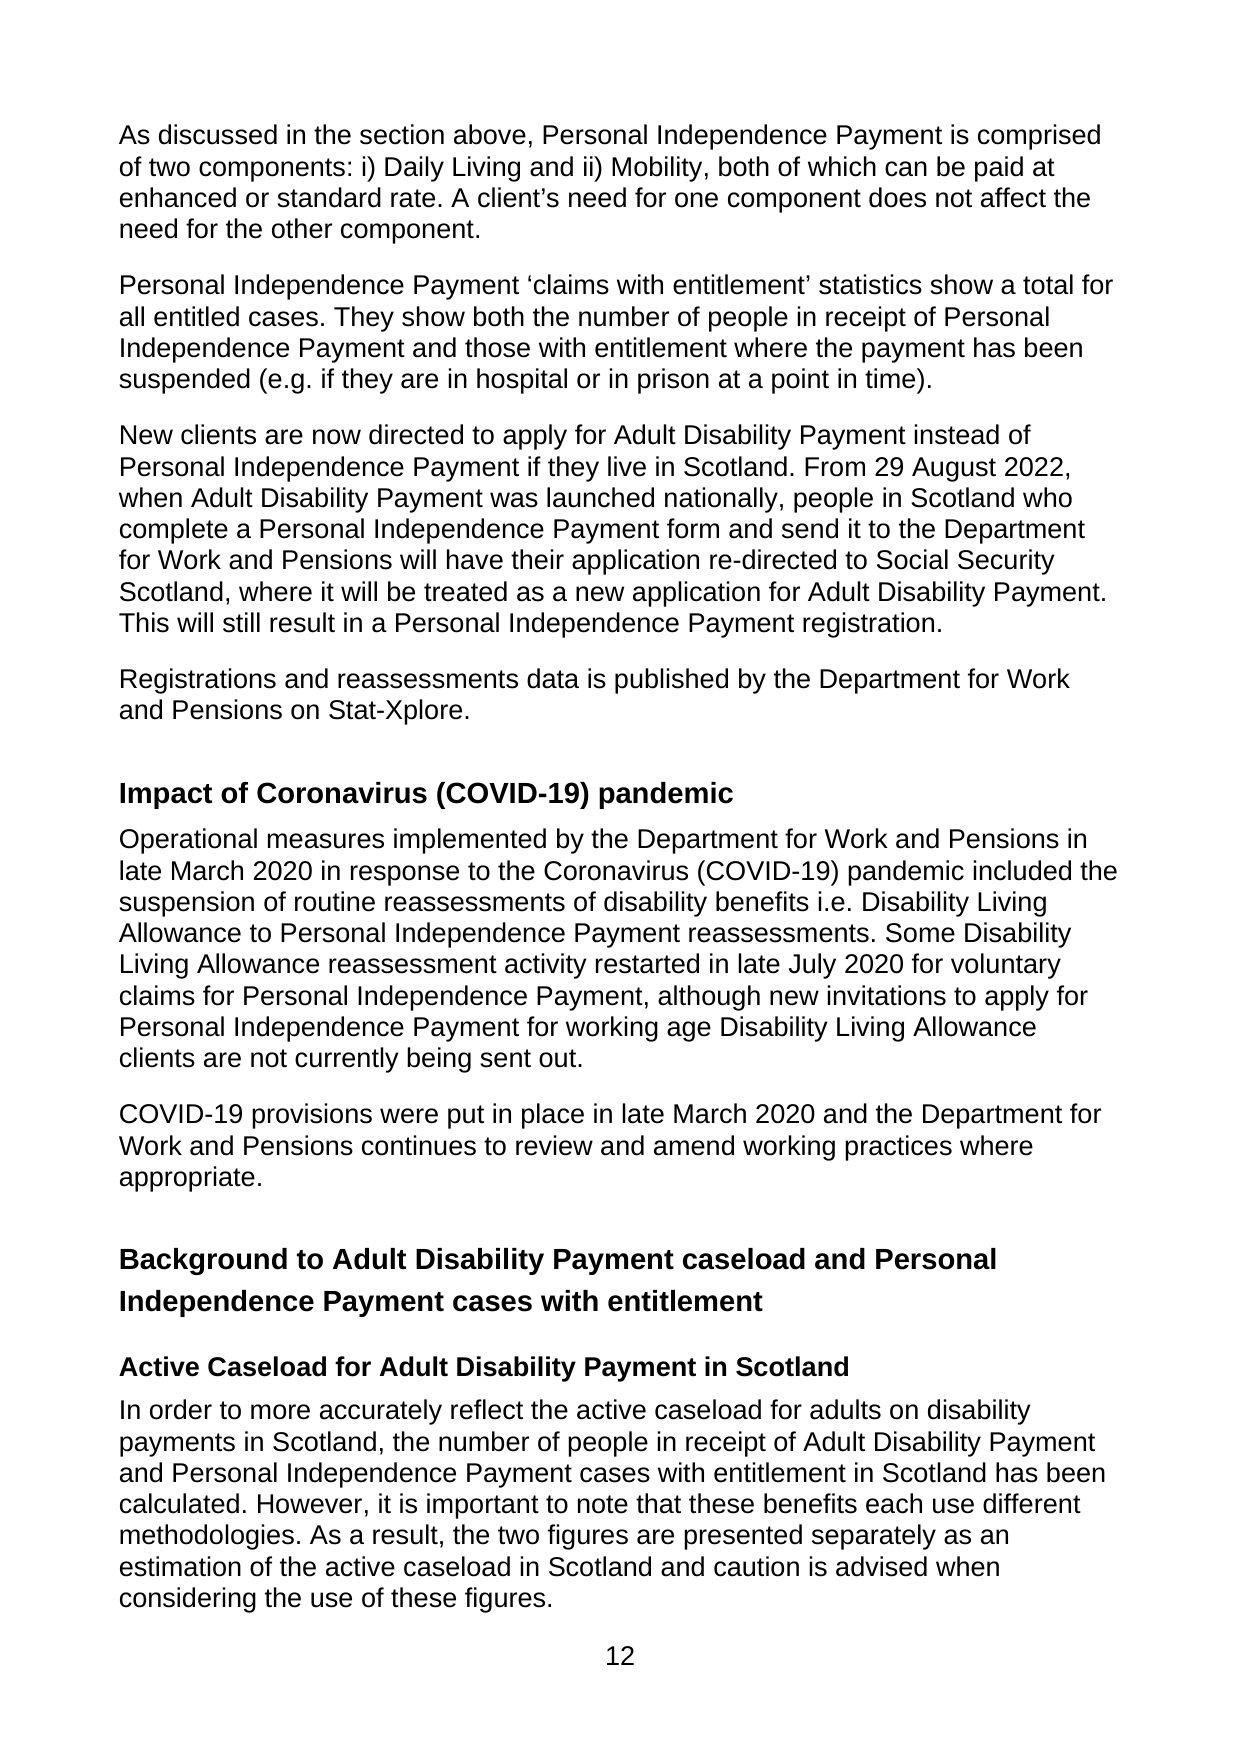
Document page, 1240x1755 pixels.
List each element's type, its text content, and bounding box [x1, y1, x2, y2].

text Operational measures implemented by the Department for Work and Pensions in late March 2020 in response to the Coronavirus (COVID-19) pandemic included the suspension of routine reassessments of disability benefits i.e. Disability Living Allowance to Personal Independence Payment reassessments. Some Disability Living Allowance reassessment activity restarted in late July 2020 for voluntary claims for Personal Independence Payment, although new invitations to apply for Personal Independence Payment for working age Disability Living Allowance clients are not currently being sent out. [118, 824, 1121, 1074]
text Personal Independence Payment ‘claims with entitlement’ statistics show a total for all entitled cases. They show both the number of people in receipt of Personal Independence Payment and those with entitlement where the payment has been suspended (e.g. if they are in hospital or in prison at a point in time). [118, 270, 1121, 395]
text As discussed in the section above, Personal Independence Payment is comprised of two components: i) Daily Living and ii) Mobility, both of which can be paid at enhanced or standard rate. A client’s need for one component does not affect the need for the other component. [118, 120, 1121, 245]
text Registrations and reassessments data is published by the Department for Work and Pensions on Stat-Xplore. [118, 663, 1121, 726]
text COVID-19 provisions were put in place in late March 2020 and the Department for Work and Pensions continues to review and amend working practices where appropriate. [118, 1099, 1121, 1193]
subtitle Active Caseload for Adult Disability Payment in Scotland [118, 1351, 1121, 1382]
subtitle Background to Adult Disability Payment caseload and Personal Independence Payment cases with entitlement [118, 1236, 1121, 1320]
text New clients are now directed to apply for Adult Disability Payment instead of Personal Independence Payment if they live in Scotland. From 29 August 2022, when Adult Disability Payment was launched nationally, people in Scotland who complete a Personal Independence Payment form and send it to the Department for Work and Pensions will have their application re-directed to Social Security Scotland, where it will be treated as a new application for Adult Disability Payment. This will still result in a Personal Independence Payment registration. [118, 420, 1121, 638]
text In order to more accurately reflect the active caseload for adults on disability payments in Scotland, the number of people in receipt of Adult Disability Payment and Personal Independence Payment cases with entitlement in Scotland has been calculated. However, it is important to note that these benefits each use different methodologies. As a result, the two figures are presented separately as an estimation of the active caseload in Scotland and caution is advised when considering the use of these figures. [118, 1395, 1121, 1613]
subtitle Impact of Coronavirus (COVID-19) pandemic [118, 770, 1121, 811]
